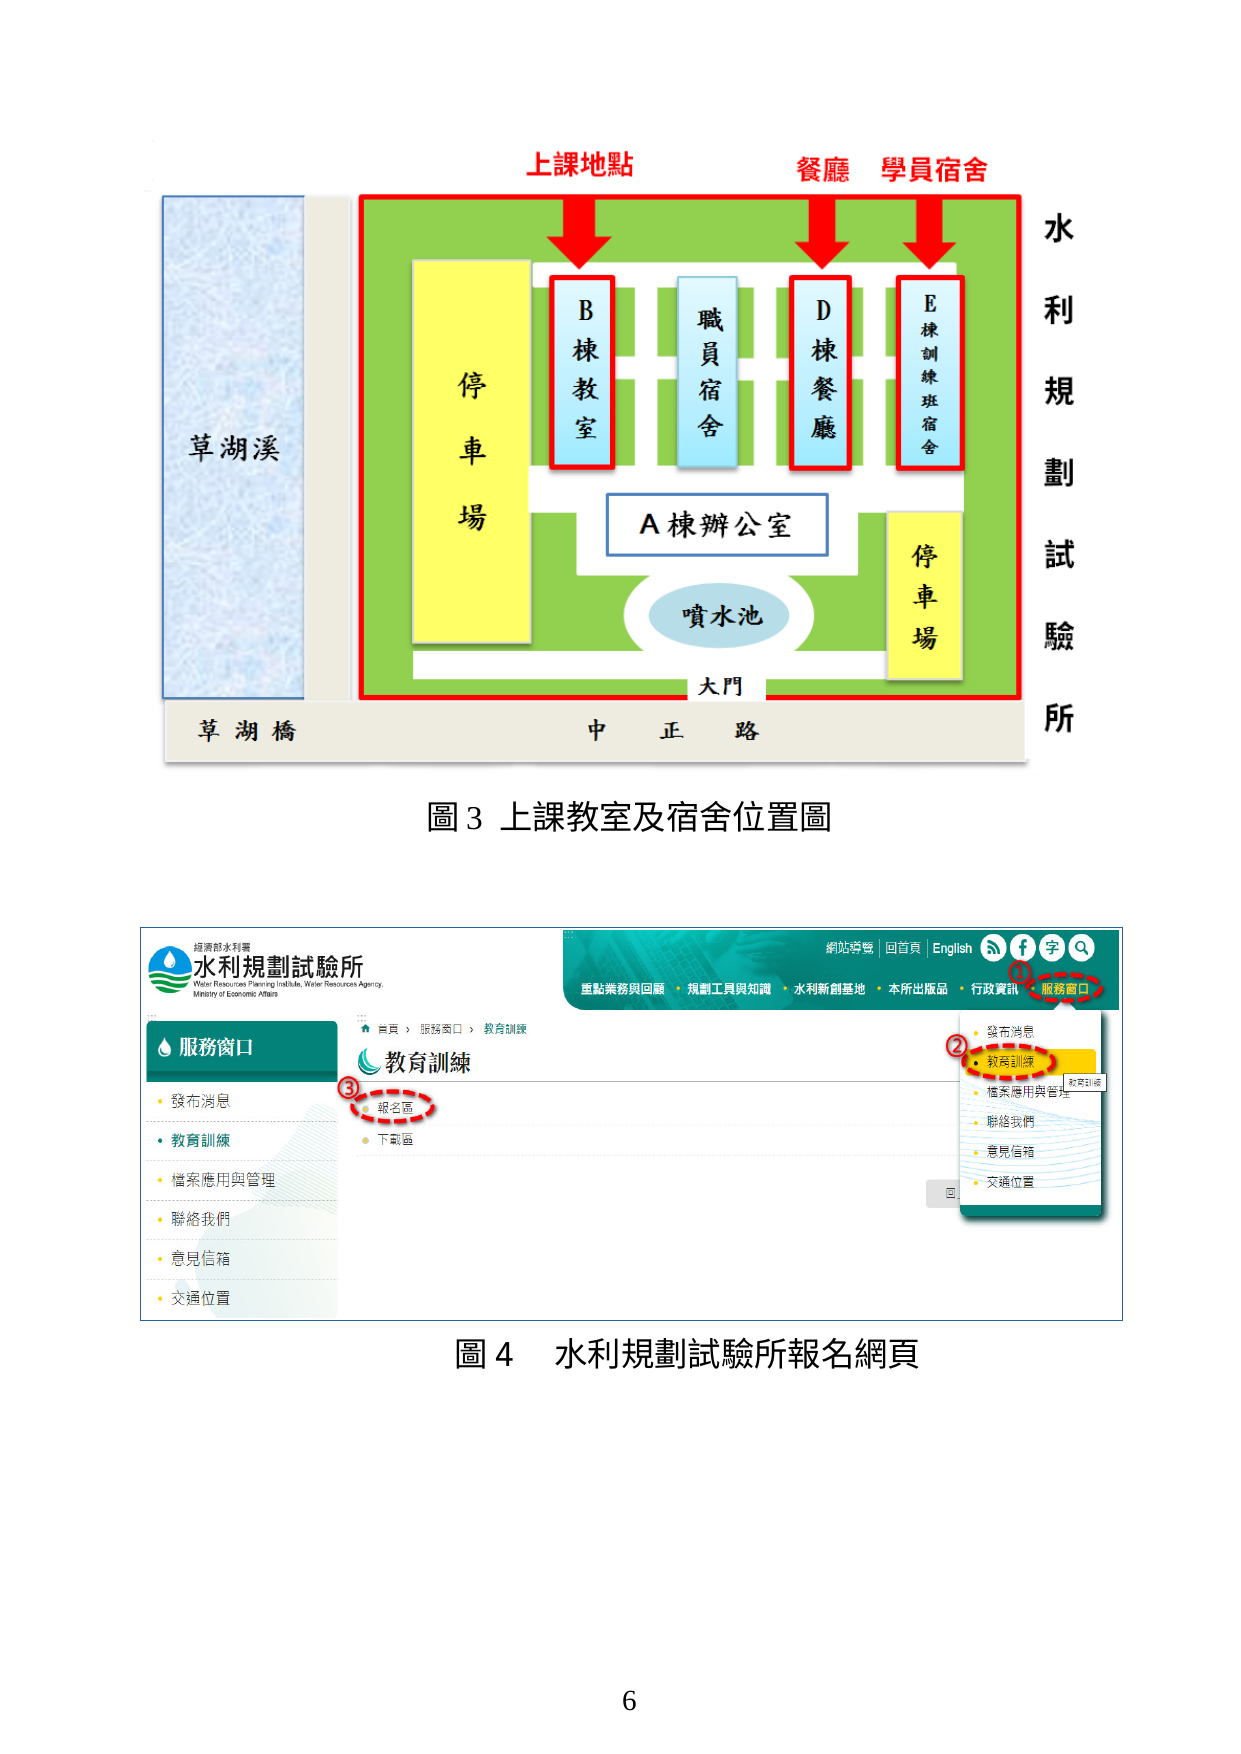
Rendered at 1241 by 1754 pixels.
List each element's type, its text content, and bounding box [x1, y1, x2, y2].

text 圖4 水利規劃試驗所報名網頁 [253, 1321, 1122, 1376]
picture [143, 121, 1098, 784]
text 圖3 上課教室及宿舍位置圖 [136, 106, 1122, 839]
picture [143, 930, 1119, 1318]
text [141, 928, 1122, 1320]
